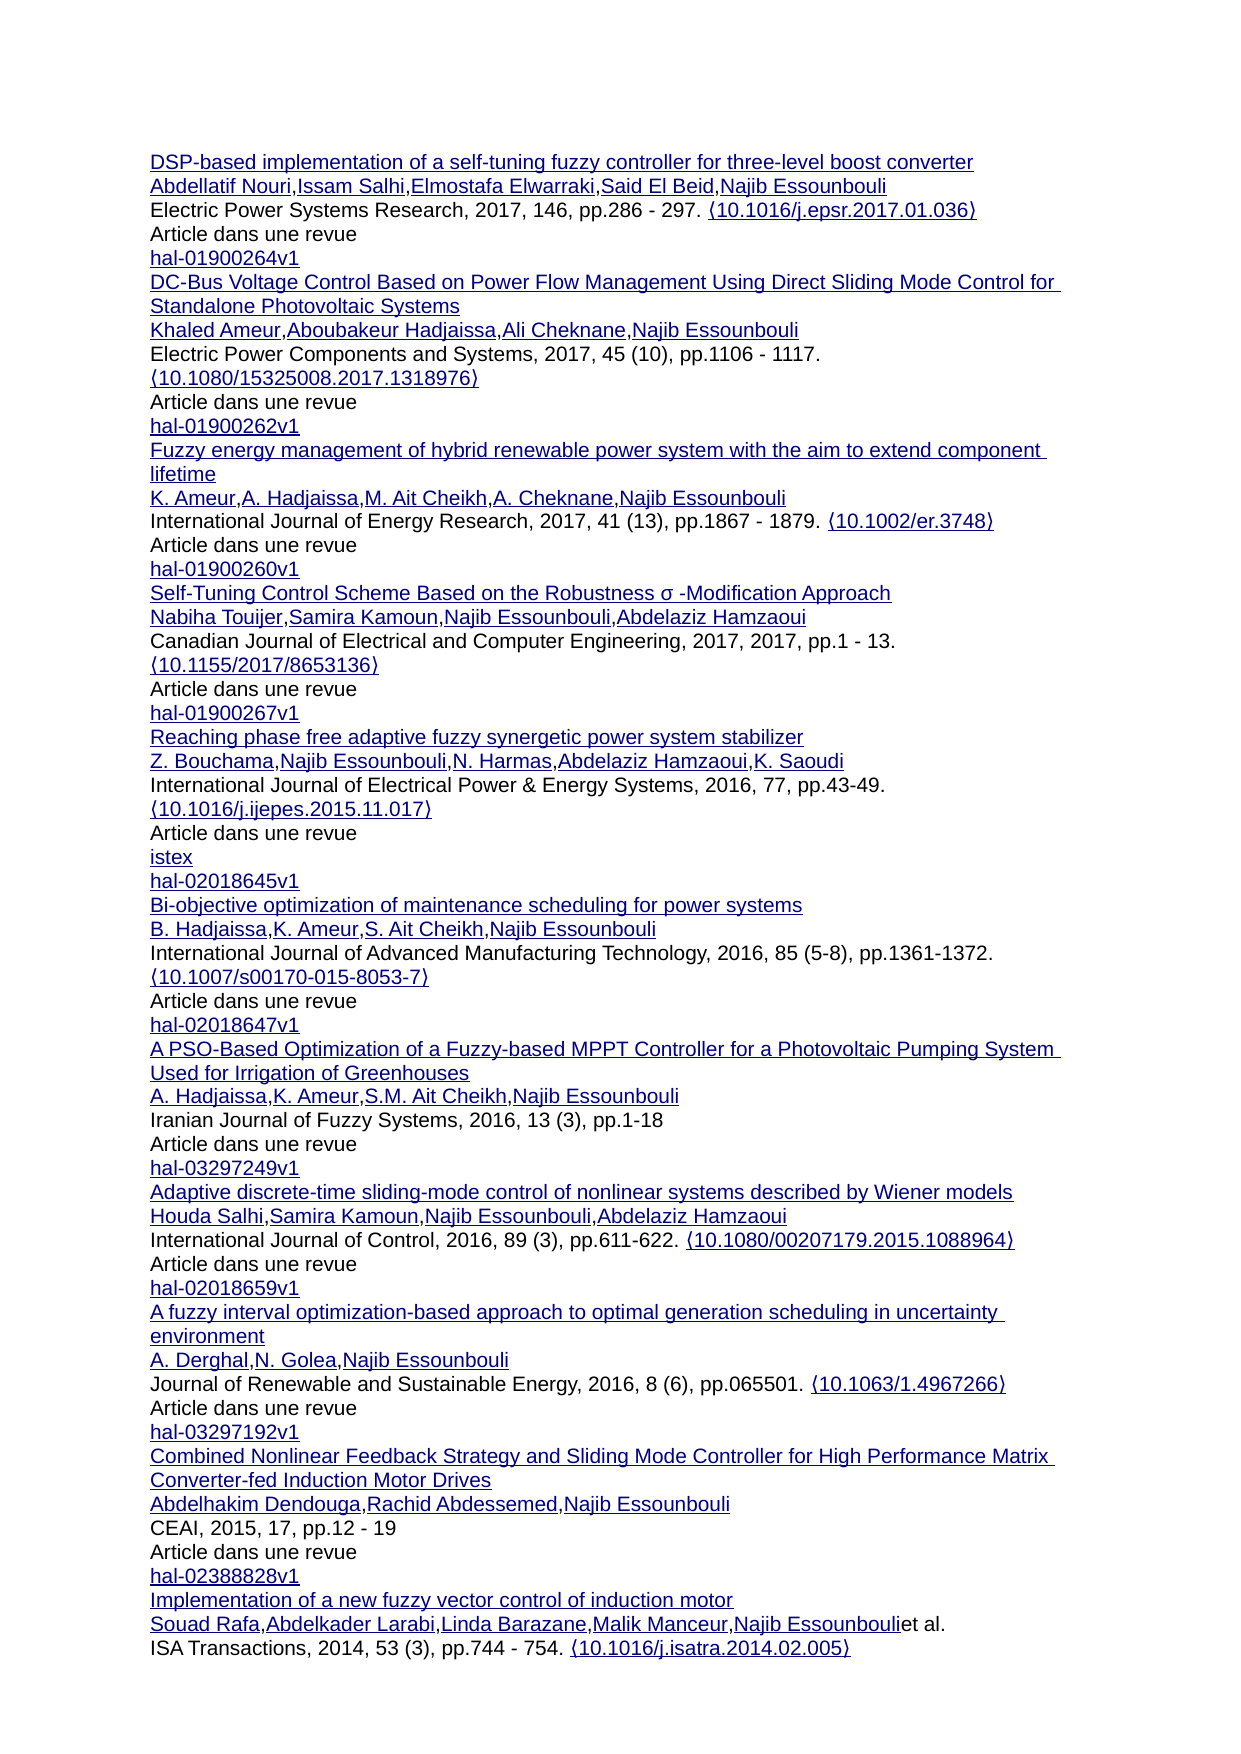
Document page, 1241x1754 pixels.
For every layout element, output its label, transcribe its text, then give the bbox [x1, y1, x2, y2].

table_cell Reaching phase free adaptive fuzzy synergetic power system stabilizer Z. Bouchama,Najib Essounbouli,N. Harmas,Abdelaziz Hamzaoui,K. Saoudi International Journal of Electrical Power & Energy Systems, 2016, 77, pp.43-49. ⟨10.1016/j.ijepes.2015.11.017⟩ Article dans une revue istex hal-02018645v1 [150, 725, 1090, 893]
table_cell A fuzzy interval optimization-based approach to optimal generation scheduling in uncertainty environment A. Derghal,N. Golea,Najib Essounbouli Journal of Renewable and Sustainable Energy, 2016, 8 (6), pp.065501. ⟨10.1063/1.4967266⟩ Article dans une revue hal-03297192v1 [150, 1300, 1090, 1444]
table_cell Combined Nonlinear Feedback Strategy and Sliding Mode Controller for High Performance Matrix Converter-fed Induction Motor Drives Abdelhakim Dendouga,Rachid Abdessemed,Najib Essounbouli CEAI, 2015, 17, pp.12 - 19 Article dans une revue hal-02388828v1 [150, 1444, 1090, 1587]
table_cell A PSO-Based Optimization of a Fuzzy-based MPPT Controller for a Photovoltaic Pumping System Used for Irrigation of Greenhouses A. Hadjaissa,K. Ameur,S.M. Ait Cheikh,Najib Essounbouli Iranian Journal of Fuzzy Systems, 2016, 13 (3), pp.1-18 Article dans une revue hal-03297249v1 [150, 1036, 1090, 1180]
table_cell DC-Bus Voltage Control Based on Power Flow Management Using Direct Sliding Mode Control for Standalone Photovoltaic Systems Khaled Ameur,Aboubakeur Hadjaissa,Ali Cheknane,Najib Essounbouli Electric Power Components and Systems, 2017, 45 (10), pp.1106 - 1117. ⟨10.1080/15325008.2017.1318976⟩ Article dans une revue hal-01900262v1 [150, 270, 1090, 437]
table_cell Bi-objective optimization of maintenance scheduling for power systems B. Hadjaissa,K. Ameur,S. Ait Cheikh,Najib Essounbouli International Journal of Advanced Manufacturing Technology, 2016, 85 (5-8), pp.1361-1372. ⟨10.1007/s00170-015-8053-7⟩ Article dans une revue hal-02018647v1 [150, 893, 1090, 1036]
table_cell Self-Tuning Control Scheme Based on the Robustness σ -Modification Approach Nabiha Touijer,Samira Kamoun,Najib Essounbouli,Abdelaziz Hamzaoui Canadian Journal of Electrical and Computer Engineering, 2017, 2017, pp.1 - 13. ⟨10.1155/2017/8653136⟩ Article dans une revue hal-01900267v1 [150, 581, 1090, 725]
table_cell DSP-based implementation of a self-tuning fuzzy controller for three-level boost converter Abdellatif Nouri,Issam Salhi,Elmostafa Elwarraki,Said El Beid,Najib Essounbouli Electric Power Systems Research, 2017, 146, pp.286 - 297. ⟨10.1016/j.epsr.2017.01.036⟩ Article dans une revue hal-01900264v1 [150, 150, 1090, 270]
table_cell Fuzzy energy management of hybrid renewable power system with the aim to extend component lifetime K. Ameur,A. Hadjaissa,M. Ait Cheikh,A. Cheknane,Najib Essounbouli International Journal of Energy Research, 2017, 41 (13), pp.1867 - 1879. ⟨10.1002/er.3748⟩ Article dans une revue hal-01900260v1 [150, 438, 1090, 581]
table_cell Adaptive discrete-time sliding-mode control of nonlinear systems described by Wiener models Houda Salhi,Samira Kamoun,Najib Essounbouli,Abdelaziz Hamzaoui International Journal of Control, 2016, 89 (3), pp.611-622. ⟨10.1080/00207179.2015.1088964⟩ Article dans une revue hal-02018659v1 [150, 1180, 1090, 1300]
table_cell Implementation of a new fuzzy vector control of induction motor Souad Rafa,Abdelkader Larabi,Linda Barazane,Malik Manceur,Najib Essounbouliet al. ISA Transactions, 2014, 53 (3), pp.744 - 754. ⟨10.1016/j.isatra.2014.02.005⟩ [150, 1588, 1090, 1659]
